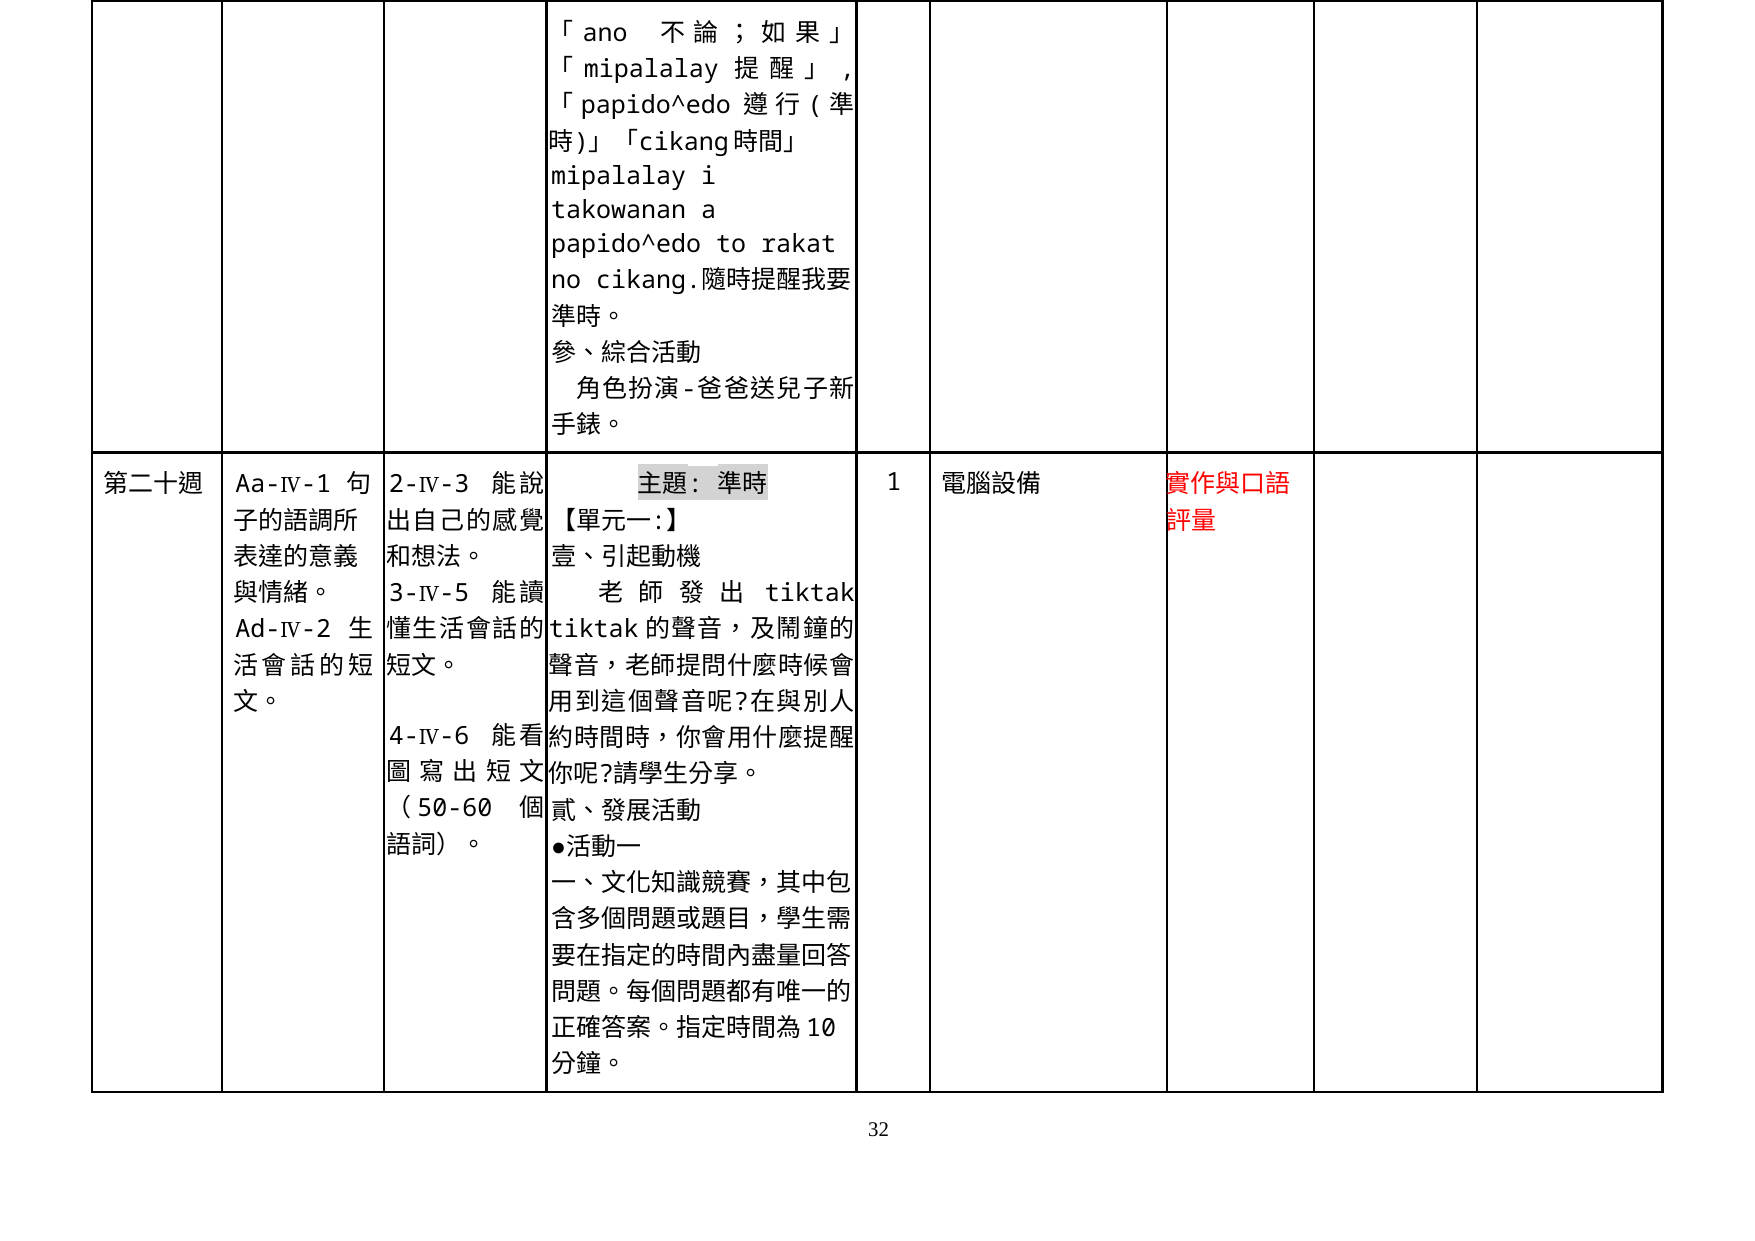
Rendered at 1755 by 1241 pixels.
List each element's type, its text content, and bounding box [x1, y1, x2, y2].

table_cell [1478, 2, 1661, 451]
table_cell [385, 2, 545, 451]
table_cell 「ano 不論；如果」「mipalalay提醒」, 「papido^edo遵行(準時)」「cikang時間」 mipalalay i takowanan a papido^edo to rakat no cikang.隨時提醒我要準時。 參、綜合活動 角色扮演-爸爸送兒子新手錶。 [548, 2, 855, 451]
table_cell Aa-Ⅳ-1 句子的語調所表達的意義與情緒。 Ad-Ⅳ-2 生活會話的短文。 [223, 454, 383, 1091]
table_cell [223, 2, 383, 451]
table_cell [93, 2, 221, 451]
table_cell 2-Ⅳ-3 能說出自己的感覺和想法。 3-Ⅳ-5 能讀懂生活會話的短文。 4-Ⅳ-6 能看圖寫出短文（50-60 個語詞）。 [385, 454, 545, 1091]
table_cell [858, 2, 929, 451]
table_cell [1315, 454, 1476, 1091]
table_cell 電腦設備 [931, 454, 1166, 1091]
table_cell 第二十週 [93, 454, 221, 1091]
table_cell [1478, 454, 1661, 1091]
table_cell 主題: 準時 【單元一:】 壹、引起動機 老師發出tiktak tiktak的聲音，及鬧鐘的聲音，老師提問什麼時候會用到這個聲音呢?在與別人約時間時，你會用什麼提醒你呢?請學生分享。 貳、發展活動 ●活動一 一、文化知識競賽，其中包含多個問題或題目，學生需要在指定的時間內盡量回答問題。每個問題都有唯一的正確答案。指定時間為10分鐘。 [548, 454, 855, 1091]
table_cell 1 [858, 454, 929, 1091]
table_cell [1168, 2, 1313, 451]
table_cell [1315, 2, 1476, 451]
table_cell 實作與口語評量 [1168, 454, 1313, 1091]
table_cell [931, 2, 1166, 451]
